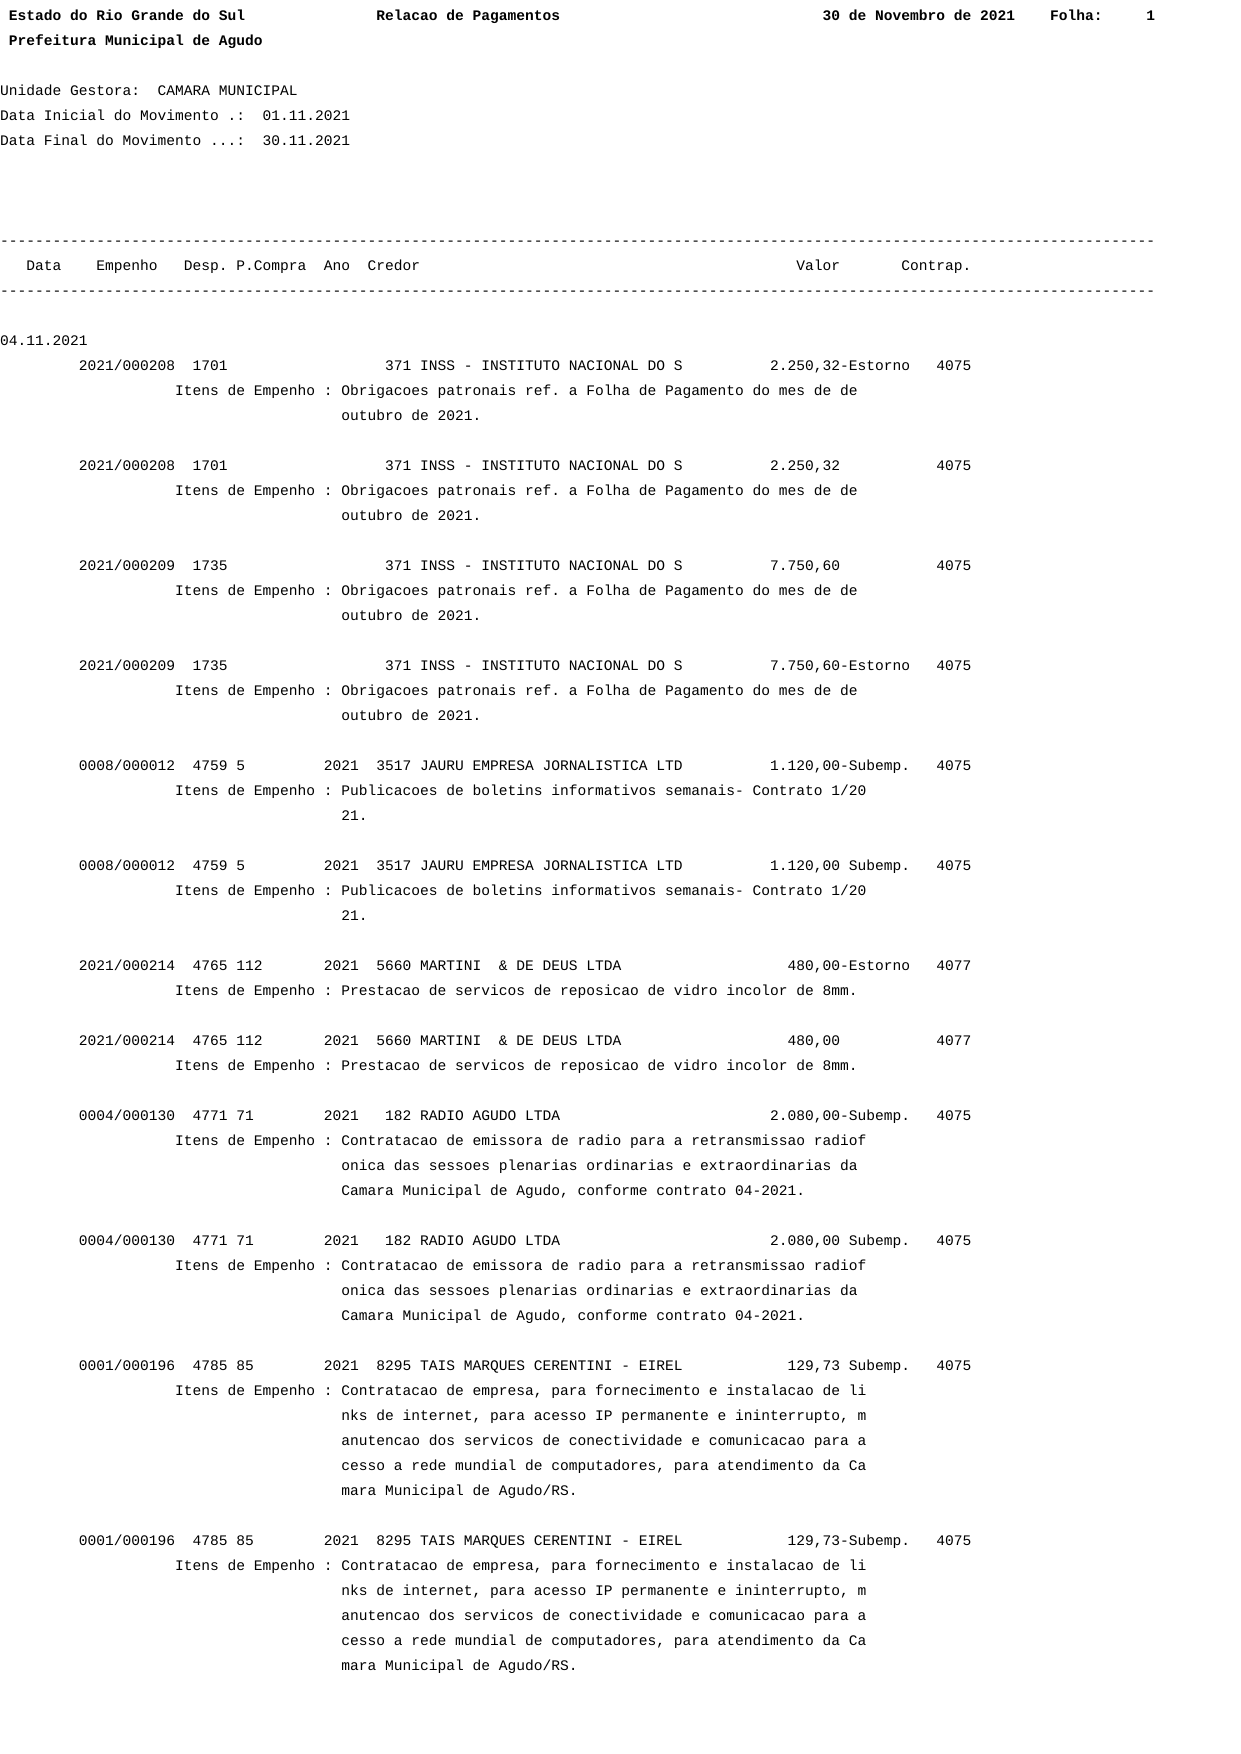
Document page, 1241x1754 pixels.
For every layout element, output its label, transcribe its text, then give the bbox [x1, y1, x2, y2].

text 0001/000196 4785 85 2021 8295 TAIS MARQUES CERENTINI - EIREL 129,73-Subemp. 4075 [0, 1525, 1240, 1550]
text Unidade Gestora: CAMARA MUNICIPAL [0, 75, 1240, 100]
text Itens de Empenho : Publicacoes de boletins informativos semanais- Contrato 1/20 [0, 775, 1240, 800]
text Itens de Empenho : Contratacao de empresa, para fornecimento e instalacao de li [0, 1550, 1240, 1575]
text nks de internet, para acesso IP permanente e ininterrupto, m [0, 1400, 1240, 1425]
text 21. [0, 900, 1240, 925]
text 2021/000214 4765 112 2021 5660 MARTINI & DE DEUS LTDA 480,00-Estorno 4077 [0, 950, 1240, 975]
text Itens de Empenho : Contratacao de emissora de radio para a retransmissao radiof [0, 1125, 1240, 1150]
text outubro de 2021. [0, 400, 1240, 425]
text Camara Municipal de Agudo, conforme contrato 04-2021. [0, 1175, 1240, 1200]
text Itens de Empenho : Prestacao de servicos de reposicao de vidro incolor de 8mm. [0, 1050, 1240, 1075]
text 2021/000209 1735 371 INSS - INSTITUTO NACIONAL DO S 7.750,60 4075 [0, 550, 1240, 575]
text Itens de Empenho : Obrigacoes patronais ref. a Folha de Pagamento do mes de de [0, 475, 1240, 500]
text 0004/000130 4771 71 2021 182 RADIO AGUDO LTDA 2.080,00 Subemp. 4075 [0, 1225, 1240, 1250]
text Data Final do Movimento ...: 30.11.2021 [0, 125, 1240, 150]
text 2021/000208 1701 371 INSS - INSTITUTO NACIONAL DO S 2.250,32-Estorno 4075 [0, 350, 1240, 375]
text anutencao dos servicos de conectividade e comunicacao para a [0, 1600, 1240, 1625]
text Prefeitura Municipal de Agudo [0, 25, 1240, 50]
text Itens de Empenho : Publicacoes de boletins informativos semanais- Contrato 1/20 [0, 875, 1240, 900]
text 2021/000209 1735 371 INSS - INSTITUTO NACIONAL DO S 7.750,60-Estorno 4075 [0, 650, 1240, 675]
text onica das sessoes plenarias ordinarias e extraordinarias da [0, 1275, 1240, 1300]
text 0008/000012 4759 5 2021 3517 JAURU EMPRESA JORNALISTICA LTD 1.120,00-Subemp. 4075 [0, 750, 1240, 775]
text cesso a rede mundial de computadores, para atendimento da Ca [0, 1450, 1240, 1475]
text ------------------------------------------------------------------------------------------------------------------------------------ [0, 225, 1240, 250]
text onica das sessoes plenarias ordinarias e extraordinarias da [0, 1150, 1240, 1175]
text Estado do Rio Grande do Sul Relacao de Pagamentos 30 de Novembro de 2021 Folha: 1 [0, 0, 1240, 25]
text Itens de Empenho : Contratacao de empresa, para fornecimento e instalacao de li [0, 1375, 1240, 1400]
text Itens de Empenho : Obrigacoes patronais ref. a Folha de Pagamento do mes de de [0, 375, 1240, 400]
text Itens de Empenho : Obrigacoes patronais ref. a Folha de Pagamento do mes de de [0, 675, 1240, 700]
text outubro de 2021. [0, 500, 1240, 525]
text mara Municipal de Agudo/RS. [0, 1475, 1240, 1500]
text Itens de Empenho : Contratacao de emissora de radio para a retransmissao radiof [0, 1250, 1240, 1275]
text 0008/000012 4759 5 2021 3517 JAURU EMPRESA JORNALISTICA LTD 1.120,00 Subemp. 4075 [0, 850, 1240, 875]
text outubro de 2021. [0, 600, 1240, 625]
text ------------------------------------------------------------------------------------------------------------------------------------ [0, 275, 1240, 300]
text Camara Municipal de Agudo, conforme contrato 04-2021. [0, 1300, 1240, 1325]
text anutencao dos servicos de conectividade e comunicacao para a [0, 1425, 1240, 1450]
text 21. [0, 800, 1240, 825]
text Data Empenho Desp. P.Compra Ano Credor Valor Contrap. [0, 250, 1240, 275]
text cesso a rede mundial de computadores, para atendimento da Ca [0, 1625, 1240, 1650]
text 2021/000208 1701 371 INSS - INSTITUTO NACIONAL DO S 2.250,32 4075 [0, 450, 1240, 475]
text 04.11.2021 [0, 325, 1240, 350]
text Itens de Empenho : Prestacao de servicos de reposicao de vidro incolor de 8mm. [0, 975, 1240, 1000]
text Data Inicial do Movimento .: 01.11.2021 [0, 100, 1240, 125]
text mara Municipal de Agudo/RS. [0, 1650, 1240, 1675]
text 0004/000130 4771 71 2021 182 RADIO AGUDO LTDA 2.080,00-Subemp. 4075 [0, 1100, 1240, 1125]
text 0001/000196 4785 85 2021 8295 TAIS MARQUES CERENTINI - EIREL 129,73 Subemp. 4075 [0, 1350, 1240, 1375]
text Itens de Empenho : Obrigacoes patronais ref. a Folha de Pagamento do mes de de [0, 575, 1240, 600]
text nks de internet, para acesso IP permanente e ininterrupto, m [0, 1575, 1240, 1600]
text outubro de 2021. [0, 700, 1240, 725]
text 2021/000214 4765 112 2021 5660 MARTINI & DE DEUS LTDA 480,00 4077 [0, 1025, 1240, 1050]
